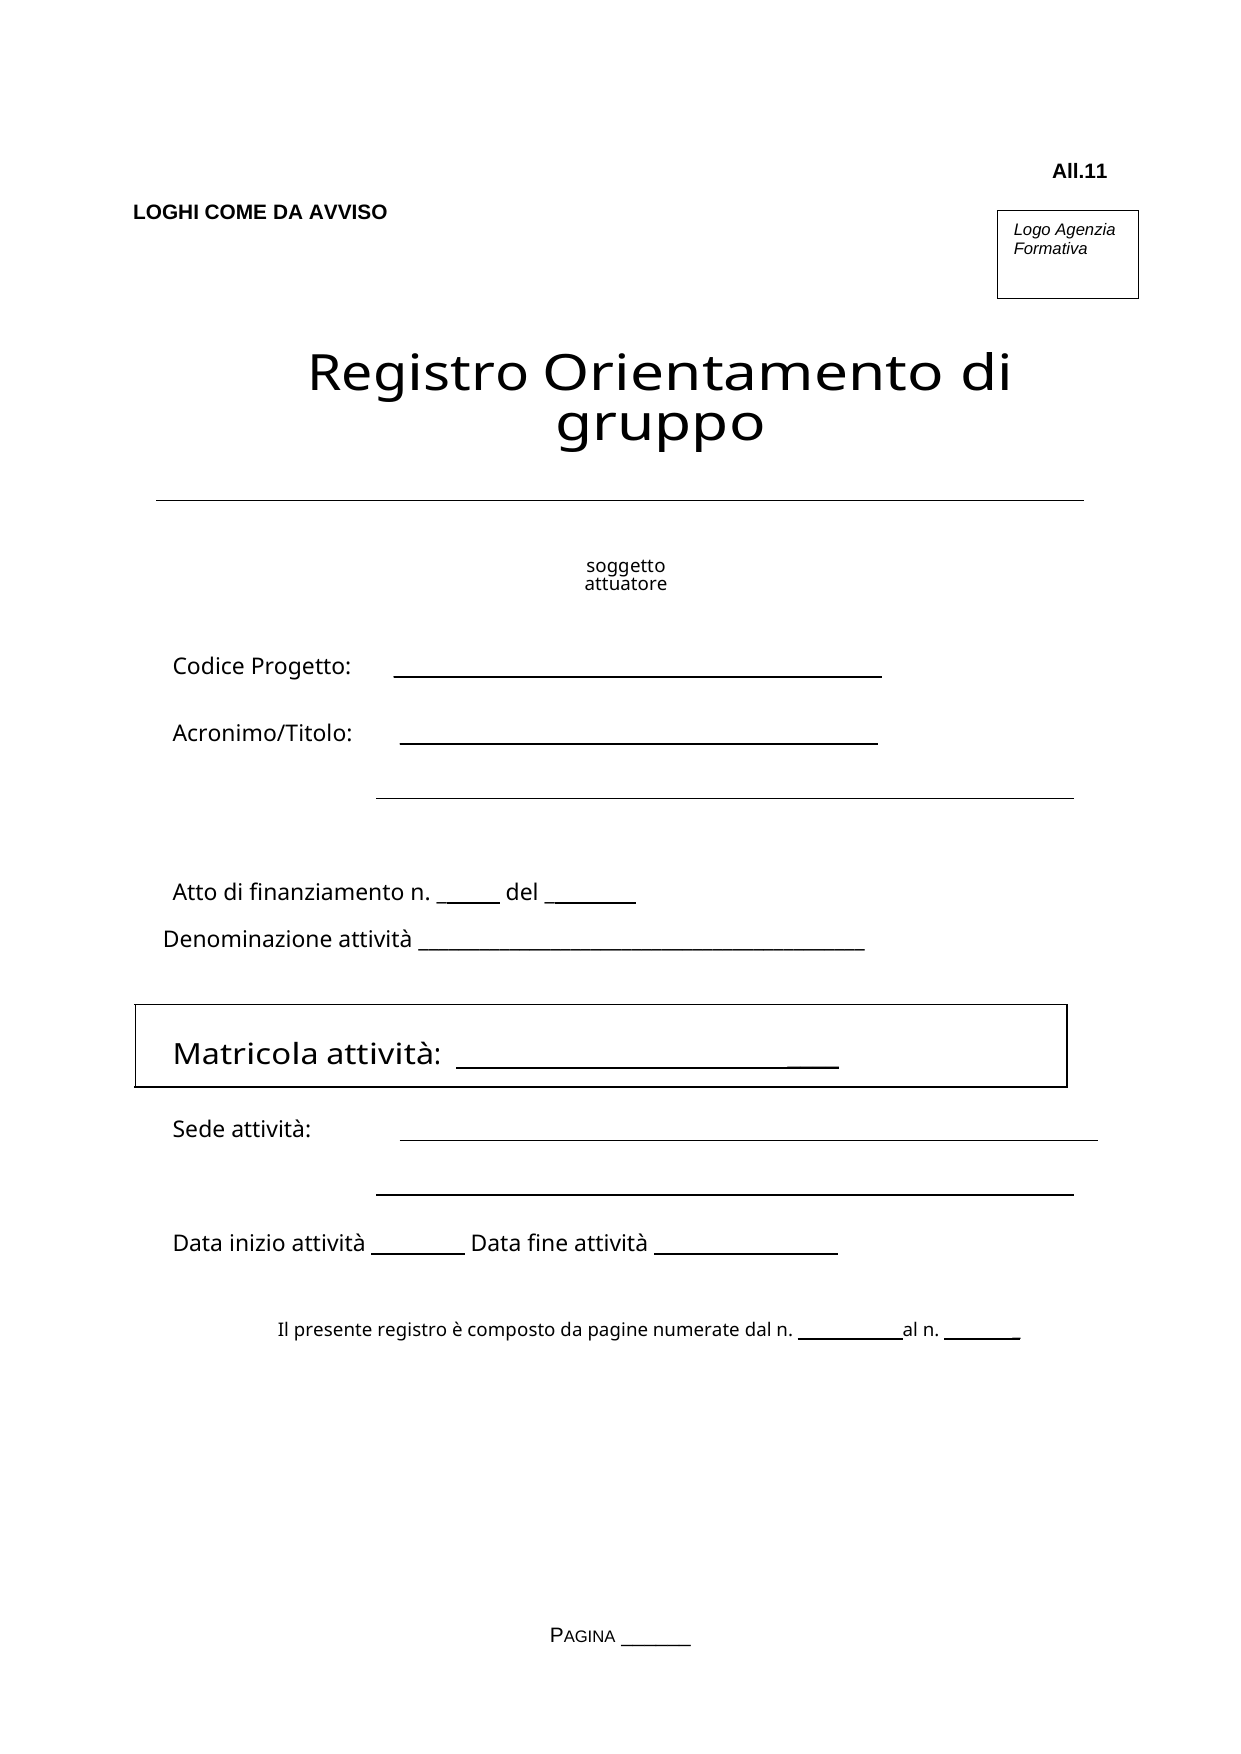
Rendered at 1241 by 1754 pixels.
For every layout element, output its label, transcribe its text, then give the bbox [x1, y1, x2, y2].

text LOGHI COME DA AVVISO [133, 203, 1107, 224]
text Il presente registro è composto da pagine numerate dal n. al n. _ [278, 1322, 1109, 1340]
text All.11 [133, 161, 1107, 182]
text Matricola attività: ____ [172, 1041, 1066, 1070]
text Data inizio attività _______ Data fine attività __________________ [172, 1233, 1109, 1256]
text Codice Progetto: ________________________________________________ [172, 656, 1109, 679]
text [1068, 1041, 1109, 1070]
text Atto di finanziamento n. _ del _ ____ [172, 882, 1109, 905]
text soggetto attuatore [554, 557, 697, 594]
text Logo Agenzia Formativa [1013, 219, 1122, 258]
text Sede attività: [172, 1119, 1109, 1143]
text Acronimo/Titolo: _______________________________________________ [172, 723, 1109, 746]
text Pagina ______ [133, 1623, 1107, 1647]
text Denominazione attività ____________________________________________ [133, 926, 1107, 953]
text Registro Orientamento di gruppo [211, 351, 1109, 451]
